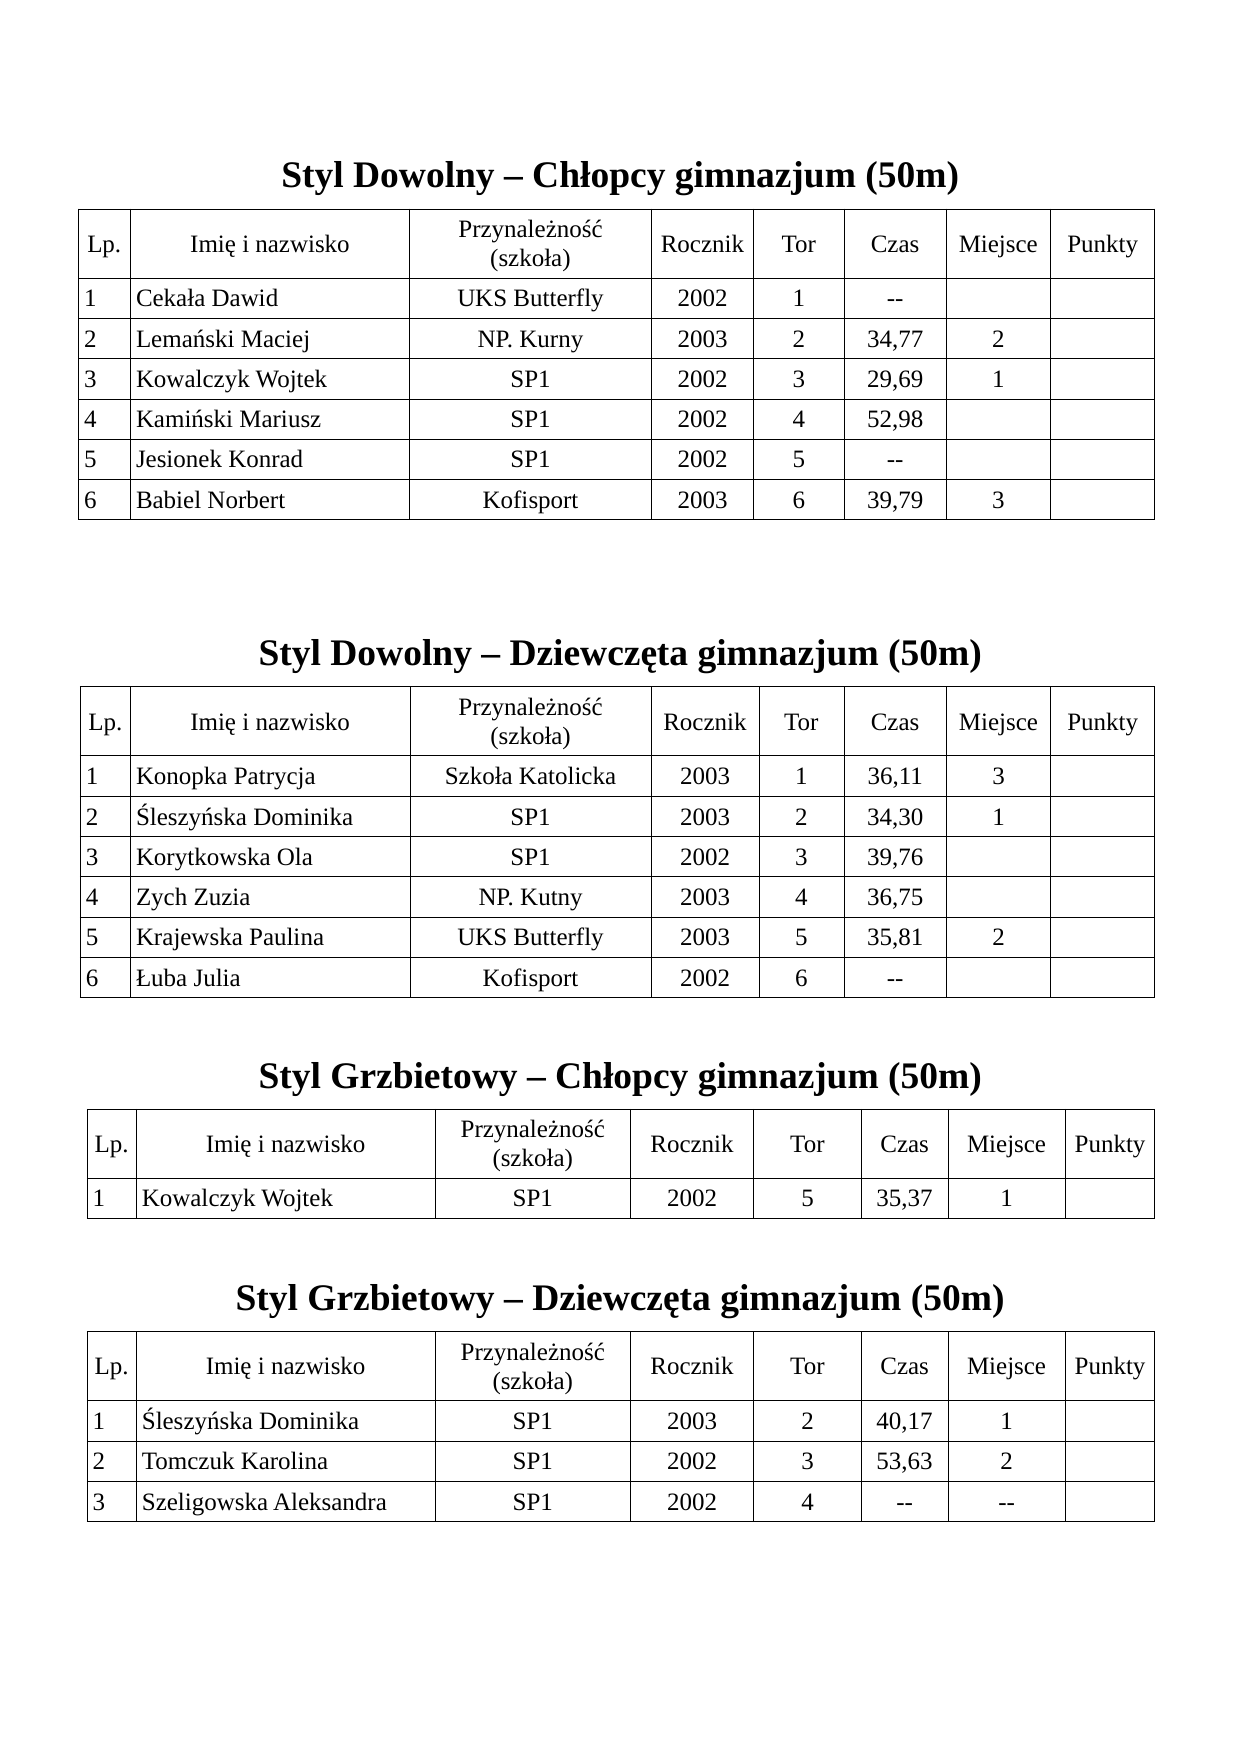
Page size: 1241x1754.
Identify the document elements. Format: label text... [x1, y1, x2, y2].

table_cell 4 [760, 877, 844, 917]
table_cell 2002 [652, 400, 753, 439]
table_cell 2002 [631, 1482, 753, 1521]
table_cell 2003 [652, 480, 753, 519]
table_cell -- [845, 279, 946, 318]
table_header Imię i nazwisko [131, 687, 410, 755]
table_cell 2003 [652, 756, 759, 796]
table_header Miejsce [949, 1332, 1065, 1400]
table_cell 2003 [631, 1401, 753, 1441]
table_header Imię i nazwisko [131, 210, 409, 277]
table_cell -- [845, 440, 946, 479]
table_cell 1 [760, 756, 844, 796]
text Styl Grzbietowy – Dziewczęta gimnazjum (50m) [118, 1276, 1122, 1319]
table_cell 1 [947, 797, 1050, 836]
table_cell Tomczuk Karolina [137, 1442, 435, 1481]
table_cell 2002 [652, 958, 759, 997]
table_header Lp. [88, 1110, 136, 1178]
table_cell 2 [947, 319, 1050, 358]
table_cell 2002 [652, 440, 753, 479]
table_cell 1 [79, 279, 130, 318]
table_cell Cekała Dawid [131, 279, 409, 318]
table_cell [1066, 1401, 1154, 1441]
table_cell SP1 [410, 359, 651, 398]
table_cell 1 [949, 1401, 1065, 1441]
table_cell Korytkowska Ola [131, 837, 410, 876]
table_cell 35,37 [862, 1179, 948, 1218]
table_header Przynależność (szkoła) [436, 1110, 630, 1178]
table_cell [1051, 279, 1154, 318]
table_cell 4 [754, 400, 844, 439]
table_cell [1051, 359, 1154, 398]
table_cell [947, 877, 1050, 917]
table_cell 1 [754, 279, 844, 318]
table_cell 34,77 [845, 319, 946, 358]
table_cell 2002 [652, 359, 753, 398]
table_cell Kowalczyk Wojtek [131, 359, 409, 398]
table_cell 3 [81, 837, 130, 876]
table_header Punkty [1051, 210, 1154, 277]
table_header Czas [862, 1332, 948, 1400]
table_cell [1051, 440, 1154, 479]
table_header Czas [845, 687, 946, 755]
table_cell 2002 [631, 1442, 753, 1481]
table_cell Kofisport [410, 480, 651, 519]
table_cell [947, 400, 1050, 439]
table_cell Łuba Julia [131, 958, 410, 997]
table_cell 36,75 [845, 877, 946, 917]
table_cell Szeligowska Aleksandra [137, 1482, 435, 1521]
table_cell 36,11 [845, 756, 946, 796]
table_cell 3 [947, 480, 1050, 519]
table_cell 2 [760, 797, 844, 836]
table_cell 2 [88, 1442, 136, 1481]
table_header Rocznik [652, 210, 753, 277]
table_cell [1051, 480, 1154, 519]
table_cell [947, 440, 1050, 479]
table_cell Zych Zuzia [131, 877, 410, 917]
table_header Imię i nazwisko [137, 1110, 435, 1178]
table_cell SP1 [411, 797, 651, 836]
table_cell 5 [79, 440, 130, 479]
table_cell [1051, 400, 1154, 439]
table_cell 2 [79, 319, 130, 358]
table_cell 5 [754, 1179, 861, 1218]
table_cell 6 [81, 958, 130, 997]
table_header Czas [845, 210, 946, 277]
table_cell -- [949, 1482, 1065, 1521]
table_cell 3 [754, 359, 844, 398]
table_cell 6 [79, 480, 130, 519]
table_header Lp. [88, 1332, 136, 1400]
table_cell 3 [947, 756, 1050, 796]
table_cell 1 [88, 1401, 136, 1441]
table_cell UKS Butterfly [411, 918, 651, 957]
table_header Przynależność (szkoła) [410, 210, 651, 277]
table_cell NP. Kurny [410, 319, 651, 358]
table_header Tor [754, 1332, 861, 1400]
table_header Miejsce [947, 210, 1050, 277]
table_cell -- [862, 1482, 948, 1521]
table_header Punkty [1066, 1332, 1154, 1400]
table_cell [1051, 837, 1154, 876]
table_cell Jesionek Konrad [131, 440, 409, 479]
table_cell SP1 [436, 1179, 630, 1218]
table_cell Babiel Norbert [131, 480, 409, 519]
table_cell Kofisport [411, 958, 651, 997]
table_cell 39,76 [845, 837, 946, 876]
table_header Tor [760, 687, 844, 755]
table_cell 3 [79, 359, 130, 398]
table_header Przynależność (szkoła) [411, 687, 651, 755]
table_cell 2003 [652, 319, 753, 358]
text Styl Grzbietowy – Chłopcy gimnazjum (50m) [118, 1053, 1122, 1096]
table_header Punkty [1051, 687, 1154, 755]
text Styl Dowolny – Chłopcy gimnazjum (50m) [118, 153, 1122, 196]
table_cell 2 [754, 319, 844, 358]
table_cell 6 [754, 480, 844, 519]
table_cell [1066, 1179, 1154, 1218]
table_cell 5 [754, 440, 844, 479]
text Styl Dowolny – Dziewczęta gimnazjum (50m) [118, 631, 1122, 674]
table_cell SP1 [410, 400, 651, 439]
table_cell SP1 [410, 440, 651, 479]
table_cell 2002 [652, 279, 753, 318]
table_cell 52,98 [845, 400, 946, 439]
table_header Miejsce [949, 1110, 1065, 1178]
table_cell 1 [81, 756, 130, 796]
table_header Rocznik [631, 1332, 753, 1400]
table_header Lp. [81, 687, 130, 755]
table_cell [1066, 1442, 1154, 1481]
table_cell 2003 [652, 918, 759, 957]
table_cell 35,81 [845, 918, 946, 957]
table_cell NP. Kutny [411, 877, 651, 917]
table_cell 2003 [652, 797, 759, 836]
table_cell [1051, 958, 1154, 997]
table_cell [947, 837, 1050, 876]
table_cell 3 [760, 837, 844, 876]
table_cell 5 [81, 918, 130, 957]
table_cell SP1 [436, 1401, 630, 1441]
table_cell 39,79 [845, 480, 946, 519]
table_cell Lemański Maciej [131, 319, 409, 358]
table_header Tor [754, 1110, 861, 1178]
table_cell UKS Butterfly [410, 279, 651, 318]
table_cell 2 [947, 918, 1050, 957]
table_cell [1051, 918, 1154, 957]
table_cell 2002 [631, 1179, 753, 1218]
table_cell 2 [81, 797, 130, 836]
table_cell -- [845, 958, 946, 997]
table_cell 3 [88, 1482, 136, 1521]
table_cell 1 [949, 1179, 1065, 1218]
table_cell 6 [760, 958, 844, 997]
table_cell Krajewska Paulina [131, 918, 410, 957]
table_cell [1051, 756, 1154, 796]
table_header Lp. [79, 210, 130, 277]
table_header Imię i nazwisko [137, 1332, 435, 1400]
table_cell Śleszyńska Dominika [137, 1401, 435, 1441]
table_header Przynależność (szkoła) [436, 1332, 630, 1400]
table_cell 53,63 [862, 1442, 948, 1481]
table_cell 40,17 [862, 1401, 948, 1441]
table_cell [947, 279, 1050, 318]
table_cell 4 [754, 1482, 861, 1521]
table_cell 2003 [652, 877, 759, 917]
table_header Rocznik [652, 687, 759, 755]
table_cell 2 [949, 1442, 1065, 1481]
table_cell [1051, 797, 1154, 836]
table_header Rocznik [631, 1110, 753, 1178]
table_header Punkty [1066, 1110, 1154, 1178]
table_header Miejsce [947, 687, 1050, 755]
table_header Czas [862, 1110, 948, 1178]
table_cell Śleszyńska Dominika [131, 797, 410, 836]
table_cell 2 [754, 1401, 861, 1441]
table_cell [1051, 319, 1154, 358]
table_cell [1066, 1482, 1154, 1521]
table_cell [1051, 877, 1154, 917]
table_cell 4 [79, 400, 130, 439]
table_cell Konopka Patrycja [131, 756, 410, 796]
table_cell Kamiński Mariusz [131, 400, 409, 439]
table_cell 1 [947, 359, 1050, 398]
table_cell Szkoła Katolicka [411, 756, 651, 796]
table_cell Kowalczyk Wojtek [137, 1179, 435, 1218]
table_cell 29,69 [845, 359, 946, 398]
table_cell 34,30 [845, 797, 946, 836]
table_header Tor [754, 210, 844, 277]
table_cell 5 [760, 918, 844, 957]
table_cell [947, 958, 1050, 997]
table_cell 2002 [652, 837, 759, 876]
table_cell SP1 [411, 837, 651, 876]
table_cell SP1 [436, 1442, 630, 1481]
table_cell 4 [81, 877, 130, 917]
table_cell 3 [754, 1442, 861, 1481]
table_cell 1 [88, 1179, 136, 1218]
table_cell SP1 [436, 1482, 630, 1521]
